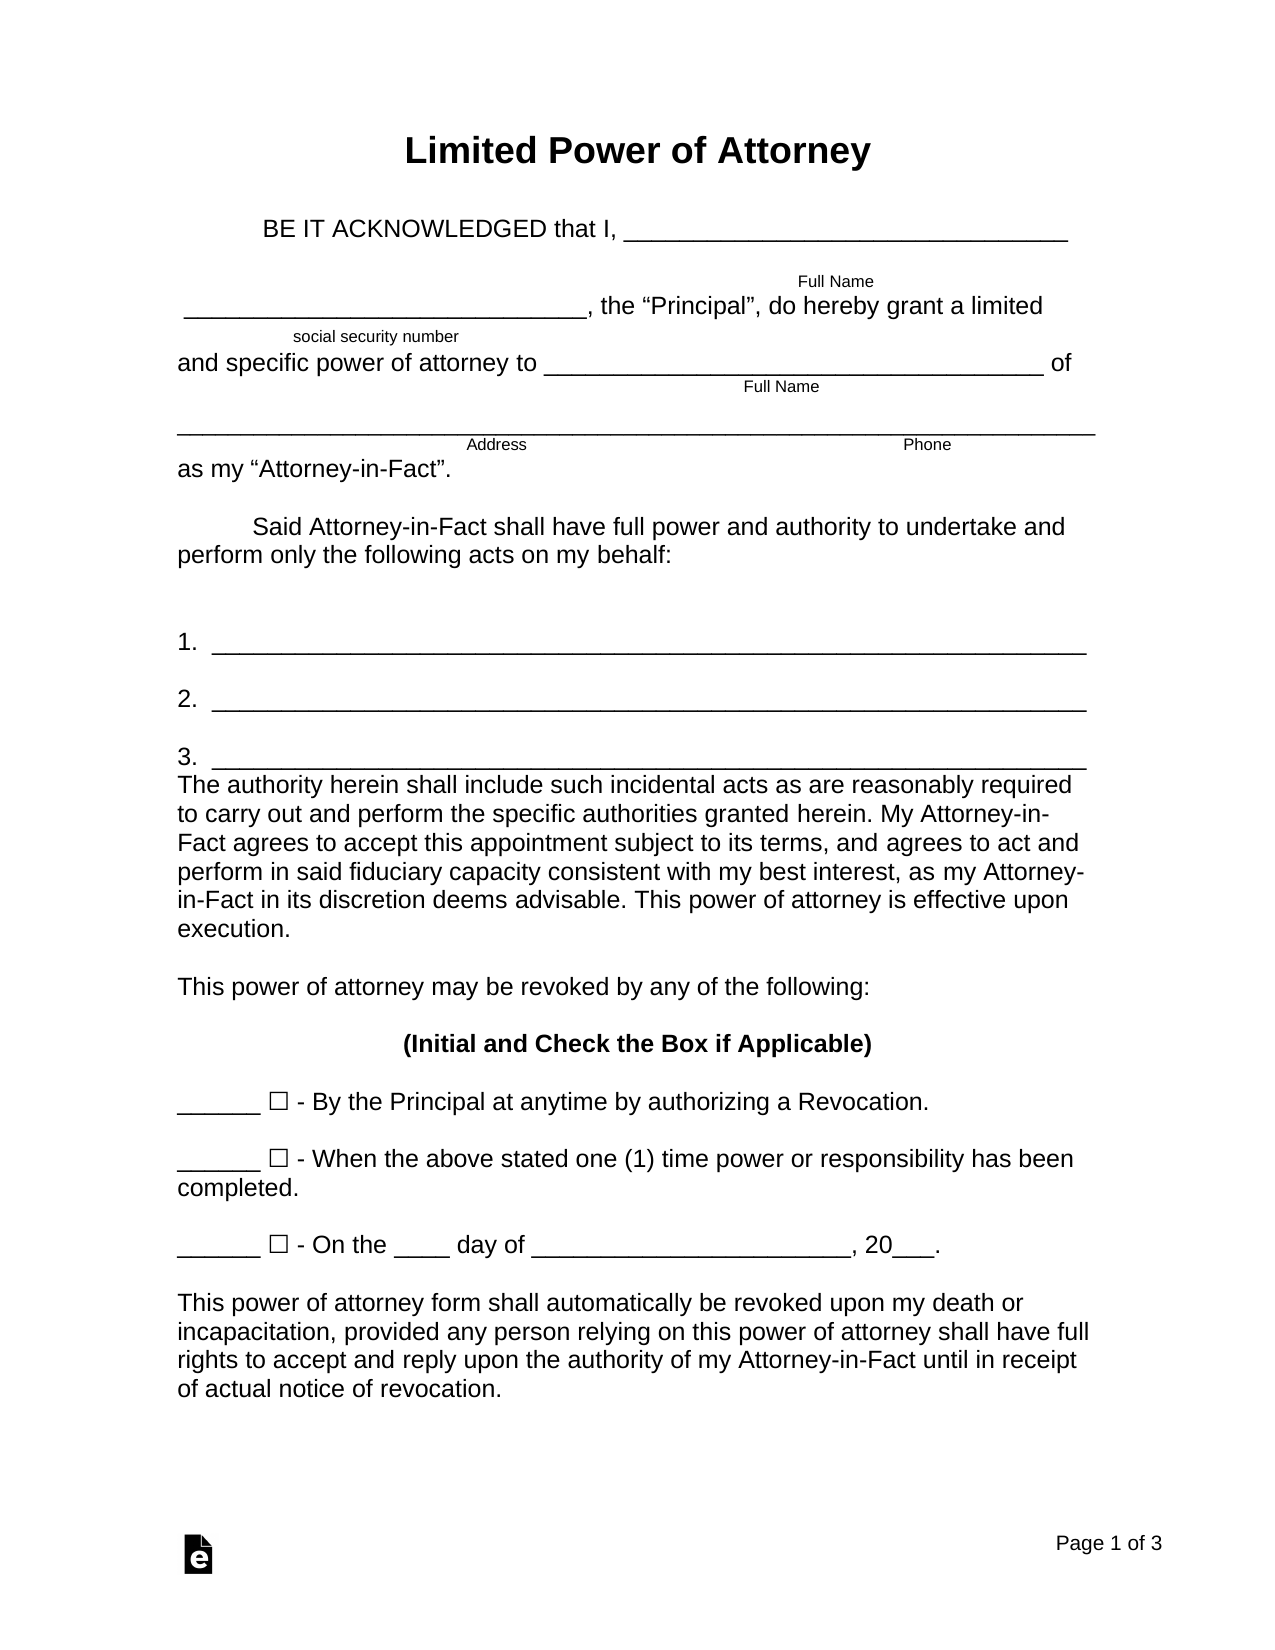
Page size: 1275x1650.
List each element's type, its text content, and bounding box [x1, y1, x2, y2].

text 1. _______________________________________________________________ [177, 627, 1098, 655]
text The authority herein shall include such incidental acts as are reasonably required to carry out and perform the specific authorities granted herein. My Attorney-in-Fact agrees to accept this appointment subject to its terms, and agrees to act and perform in said fiduciary capacity consistent with my best interest, as my Attorney-in-Fact in its discretion deems advisable. This power of attorney is effective upon execution. [177, 770, 1098, 943]
text ________________________________________________________________________ [177, 416, 1105, 435]
text BE IT ACKNOWLEDGED that I, ________________________________ [262, 214, 1084, 272]
text Said Attorney-in-Fact shall have full power and authority to undertake and perform only the following acts on my behalf: [177, 512, 1084, 569]
text ______ ☐ - By the Principal at anytime by authorizing a Revocation. [177, 1087, 1098, 1115]
text ______ ☐ - When the above stated one (1) time power or responsibility has been completed. [177, 1144, 1098, 1202]
text (Initial and Check the Box if Applicable) [177, 1029, 1098, 1058]
text ______ ☐ - On the ____ day of _______________________, 20___. [177, 1230, 1098, 1259]
text This power of attorney may be revoked by any of the following: [177, 972, 1098, 1000]
text and specific power of attorney to ____________________________________ of [177, 349, 1084, 377]
text Limited Power of Attorney [196, 128, 1079, 172]
text _____________________________, the “Principal”, do hereby grant a limited [177, 291, 1084, 320]
text Full Name [416, 272, 1079, 291]
text This power of attorney form shall automatically be revoked upon my death or incapacitation, provided any person relying on this power of attorney shall have full rights to accept and reply upon the authority of my Attorney-in-Fact until in receipt of actual notice of revocation. [177, 1288, 1098, 1403]
text Address Phone [262, 436, 1084, 454]
text social security number [177, 320, 1084, 349]
text as my “Attorney-in-Fact”. [177, 454, 1084, 483]
text 3. _______________________________________________________________ [177, 742, 1098, 770]
text 2. _______________________________________________________________ [177, 684, 1098, 713]
text Full Name [421, 377, 1105, 397]
